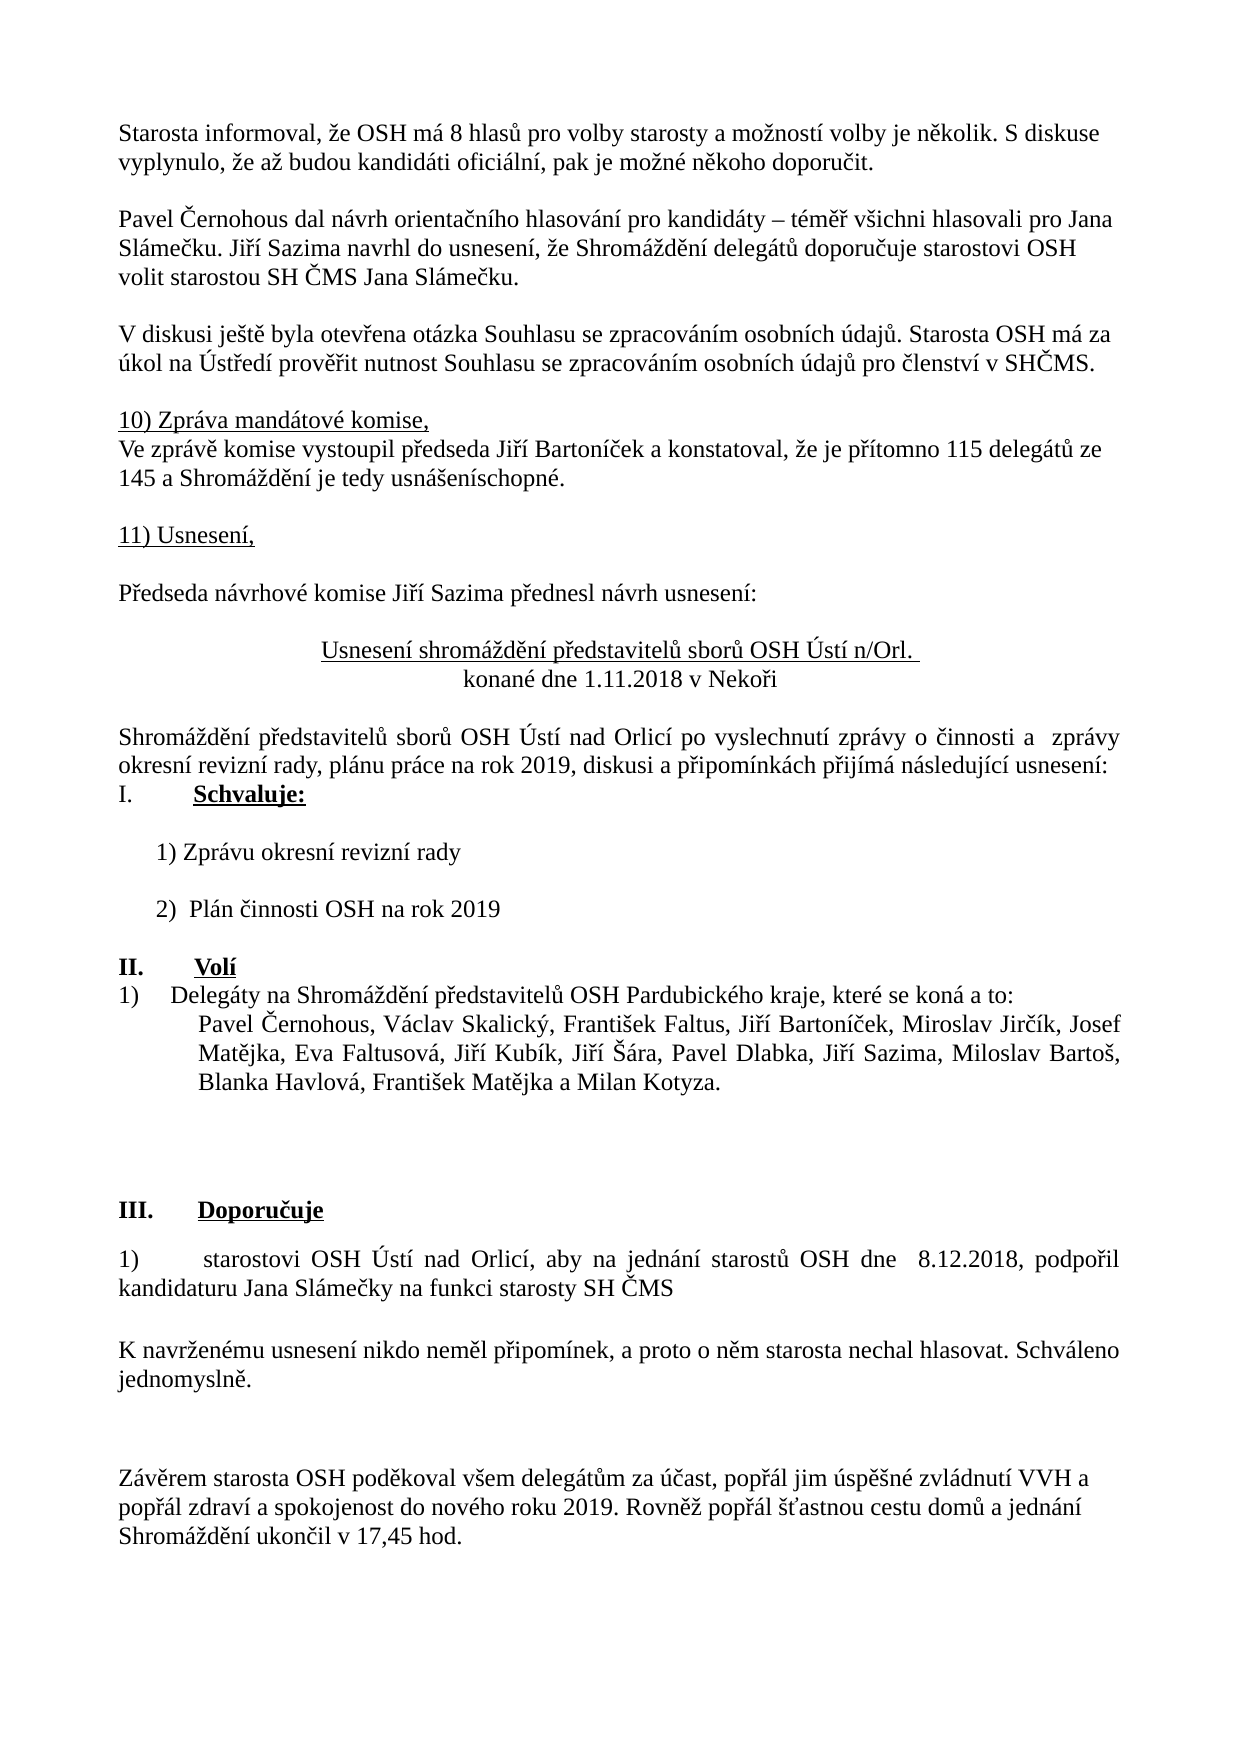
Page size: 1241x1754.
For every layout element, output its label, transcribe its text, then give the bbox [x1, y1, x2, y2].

text 10) Zpráva mandátové komise, [118, 406, 1122, 434]
text II. Volí [118, 952, 1122, 981]
text Předseda návrhové komise Jiří Sazima přednesl návrh usnesení: [118, 578, 1122, 607]
text 2) Plán činnosti OSH na rok 2019 [118, 894, 1122, 923]
text Pavel Černohous dal návrh orientačního hlasování pro kandidáty – téměř všichni hlasovali pro Jana Slámečku. Jiří Sazima navrhl do usnesení, že Shromáždění delegátů doporučuje starostovi OSH volit starostou SH ČMS Jana Slámečku. [118, 204, 1122, 291]
text 11) Usnesení, [118, 521, 1122, 549]
text Shromáždění představitelů sborů OSH Ústí nad Orlicí po vyslechnutí zprávy o činnosti a zprávy okresní revizní rady, plánu práce na rok 2019, diskusi a připomínkách přijímá následující usnesení: [118, 722, 1122, 779]
text III. Doporučuje [118, 1195, 1122, 1223]
text K navrženému usnesení nikdo neměl připomínek, a proto o něm starosta nechal hlasovat. Schváleno jednomyslně. [118, 1335, 1122, 1393]
text Pavel Černohous, Václav Skalický, František Faltus, Jiří Bartoníček, Miroslav Jirčík, Josef Matějka, Eva Faltusová, Jiří Kubík, Jiří Šára, Pavel Dlabka, Jiří Sazima, Miloslav Bartoš, Blanka Havlová, František Matějka a Milan Kotyza. [198, 1009, 1122, 1096]
list Schvaluje: [118, 779, 1122, 808]
text Ve zprávě komise vystoupil předseda Jiří Bartoníček a konstatoval, že je přítomno 115 delegátů ze 145 a Shromáždění je tedy usnášeníschopné. [118, 434, 1122, 492]
text Starosta informoval, že OSH má 8 hlasů pro volby starosty a možností volby je několik. S diskuse vyplynulo, že až budou kandidáti oficiální, pak je možné někoho doporučit. [118, 118, 1122, 176]
text konané dne 1.11.2018 v Nekoři [118, 664, 1122, 693]
text 1) starostovi OSH Ústí nad Orlicí, aby na jednání starostů OSH dne 8.12.2018, podpořil kandidaturu Jana Slámečky na funkci starosty SH ČMS [118, 1244, 1122, 1302]
text V diskusi ještě byla otevřena otázka Souhlasu se zpracováním osobních údajů. Starosta OSH má za úkol na Ústředí prověřit nutnost Souhlasu se zpracováním osobních údajů pro členství v SHČMS. [118, 319, 1122, 377]
text Závěrem starosta OSH poděkoval všem delegátům za účast, popřál jim úspěšné zvládnutí VVH a popřál zdraví a spokojenost do nového roku 2019. Rovněž popřál šťastnou cestu domů a jednání Shromáždění ukončil v 17,45 hod. [118, 1463, 1122, 1549]
text Usnesení shromáždění představitelů sborů OSH Ústí n/Orl. [118, 636, 1122, 664]
text 1) Delegáty na Shromáždění představitelů OSH Pardubického kraje, které se koná a to: [118, 981, 1122, 1009]
list 1) Zprávu okresní revizní rady [118, 837, 1122, 866]
